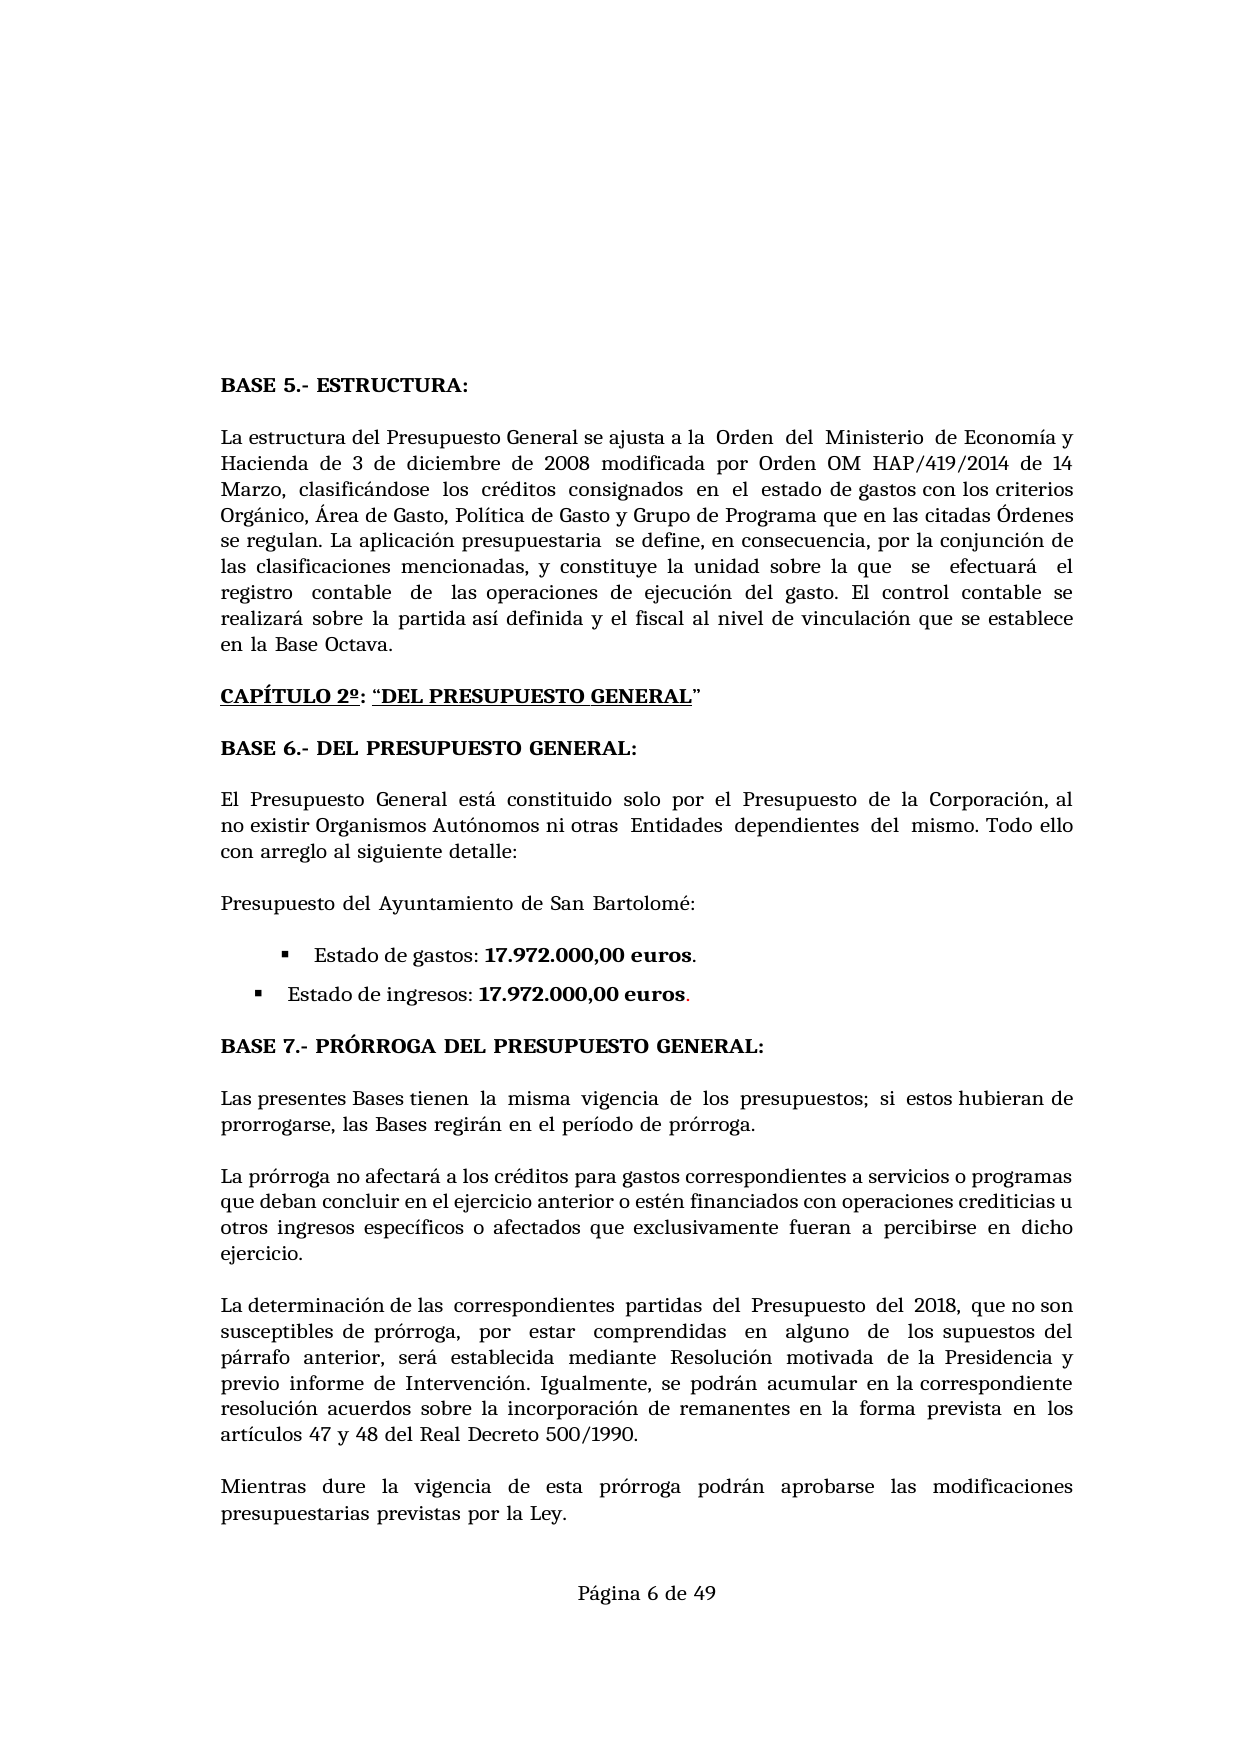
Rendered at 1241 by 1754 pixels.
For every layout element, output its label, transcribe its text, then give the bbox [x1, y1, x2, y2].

text La estructura del Presupuesto General se ajusta a la Orden del Ministerio de Economía y Hacienda de 3 de diciembre de 2008 modificada por Orden OM HAP/419/2014 de 14 Marzo, clasificándose los créditos consignados en el estado de gastos con los criterios Orgánico, Área de Gasto, Política de Gasto y Grupo de Programa que en las citadas Órdenes se regulan. La aplicación presupuestaria se define, en consecuencia, por la conjunción de las clasificaciones mencionadas, y constituye la unidad sobre la que se efectuará el registro contable de las operaciones de ejecución del gasto. El control contable se realizará sobre la partida así definida y el fiscal al nivel de vinculación que se establece en la Base Octava. [220, 426, 1073, 656]
text Presupuesto del Ayuntamiento de San Bartolomé: [220, 891, 1103, 915]
text Página 6 de 49 [190, 1582, 1103, 1606]
subtitle BASE 5.- ESTRUCTURA: [220, 374, 1103, 398]
list Estado de ingresos: 17.972.000,00 euros. [253, 982, 1103, 1006]
text Mientras dure la vigencia de esta prórroga podrán aprobarse las modificaciones presupuestarias previstas por la Ley. [220, 1475, 1073, 1525]
list Estado de gastos: 17.972.000,00 euros. [280, 944, 1103, 968]
subtitle CAPÍTULO 2º: “DEL PRESUPUESTO GENERAL” BASE 6.- DEL PRESUPUESTO GENERAL: [220, 684, 719, 760]
text Las presentes Bases tienen la misma vigencia de los presupuestos; si estos hubieran de prorrogarse, las Bases regirán en el período de prórroga. [220, 1087, 1073, 1136]
text El Presupuesto General está constituido solo por el Presupuesto de la Corporación, al no existir Organismos Autónomos ni otras Entidades dependientes del mismo. Todo ello con arreglo al siguiente detalle: [220, 788, 1073, 863]
text La determinación de las correspondientes partidas del Presupuesto del 2018, que no son susceptibles de prórroga, por estar comprendidas en alguno de los supuestos del párrafo anterior, será establecida mediante Resolución motivada de la Presidencia y previo informe de Intervención. Igualmente, se podrán acumular en la correspondiente resolución acuerdos sobre la incorporación de remanentes en la forma prevista en los artículos 47 y 48 del Real Decreto 500/1990. [220, 1294, 1073, 1447]
text La prórroga no afectará a los créditos para gastos correspondientes a servicios o programas que deban concluir en el ejercicio anterior o estén financiados con operaciones crediticias u otros ingresos específicos o afectados que exclusivamente fueran a percibirse en dicho ejercicio. [220, 1164, 1073, 1266]
subtitle BASE 7.- PRÓRROGA DEL PRESUPUESTO GENERAL: [220, 1035, 1103, 1059]
